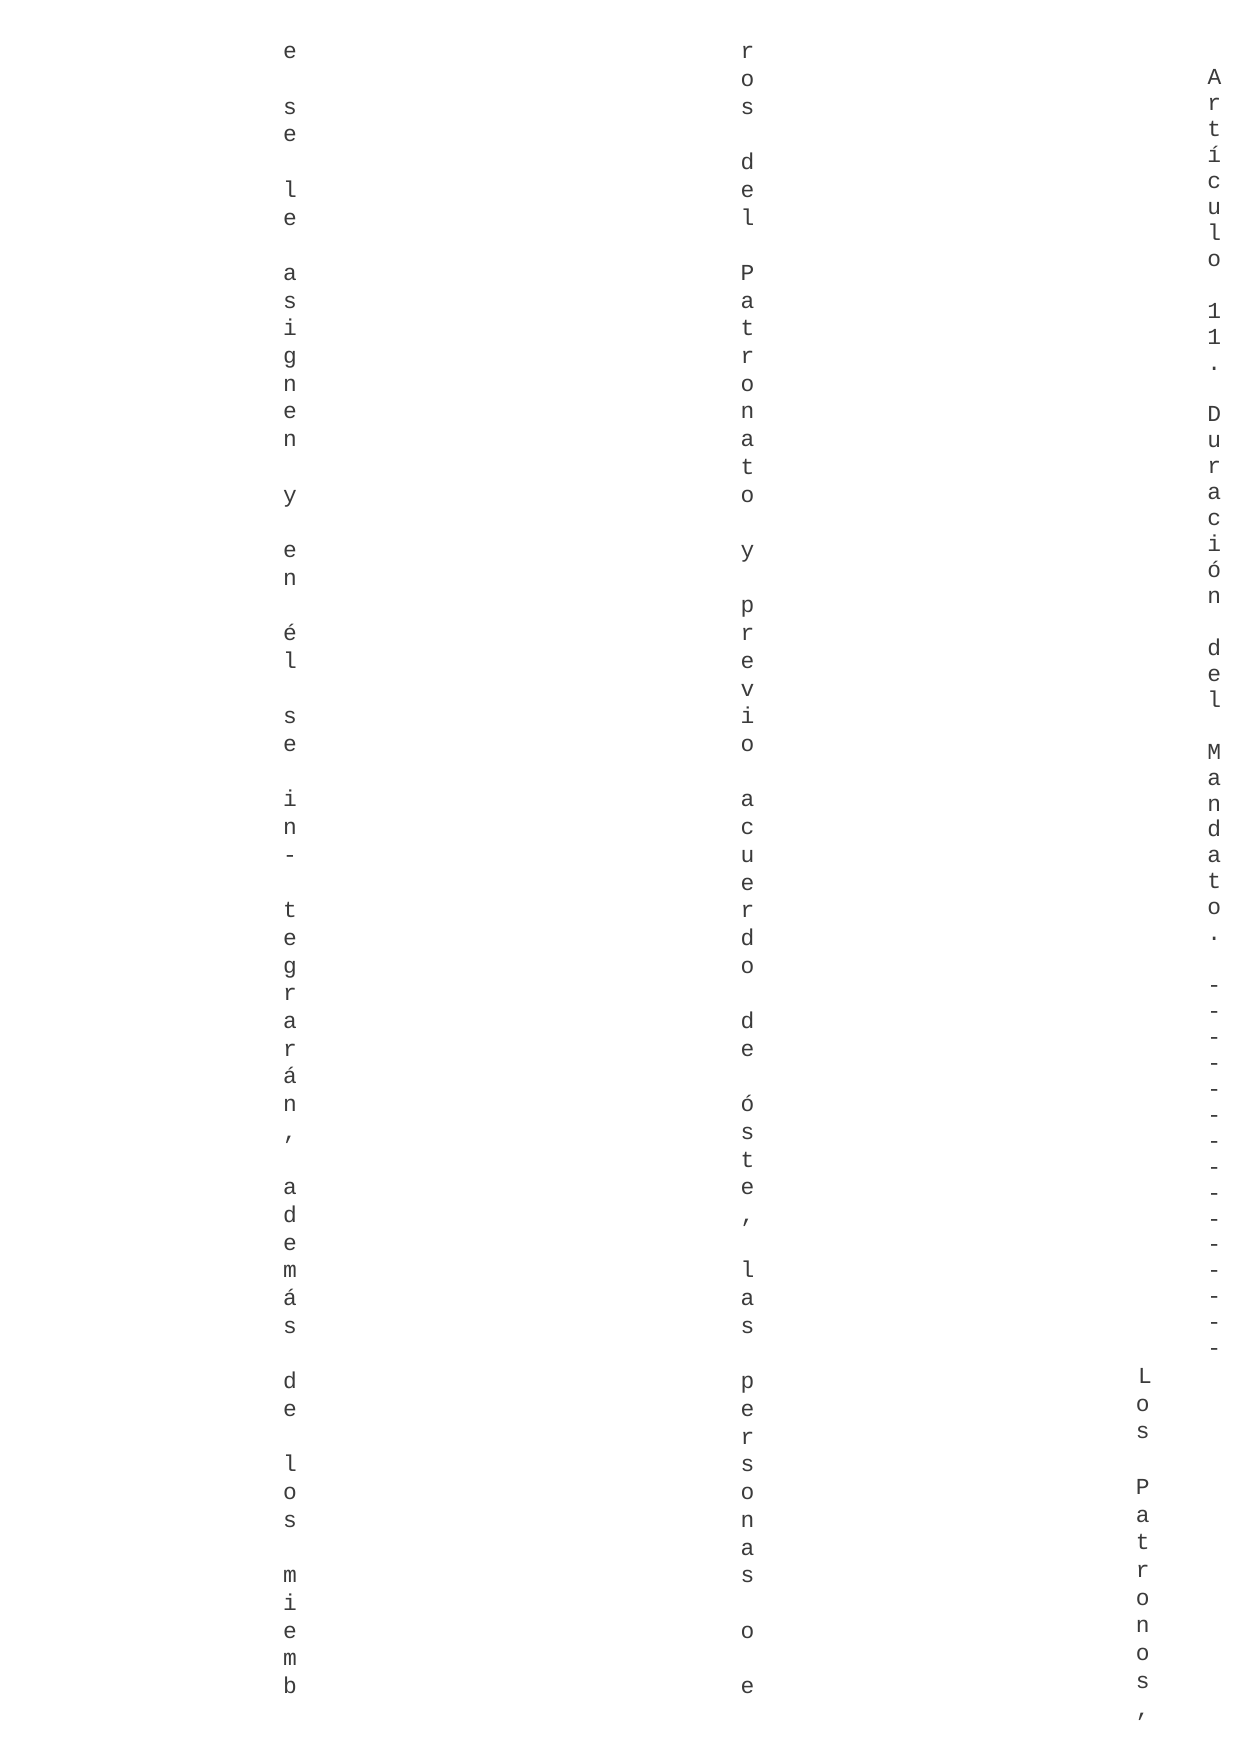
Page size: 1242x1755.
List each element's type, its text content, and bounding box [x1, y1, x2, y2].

text Artículo 11. Duración del Mandato. --------------- [1207, 80, 1212, 1362]
